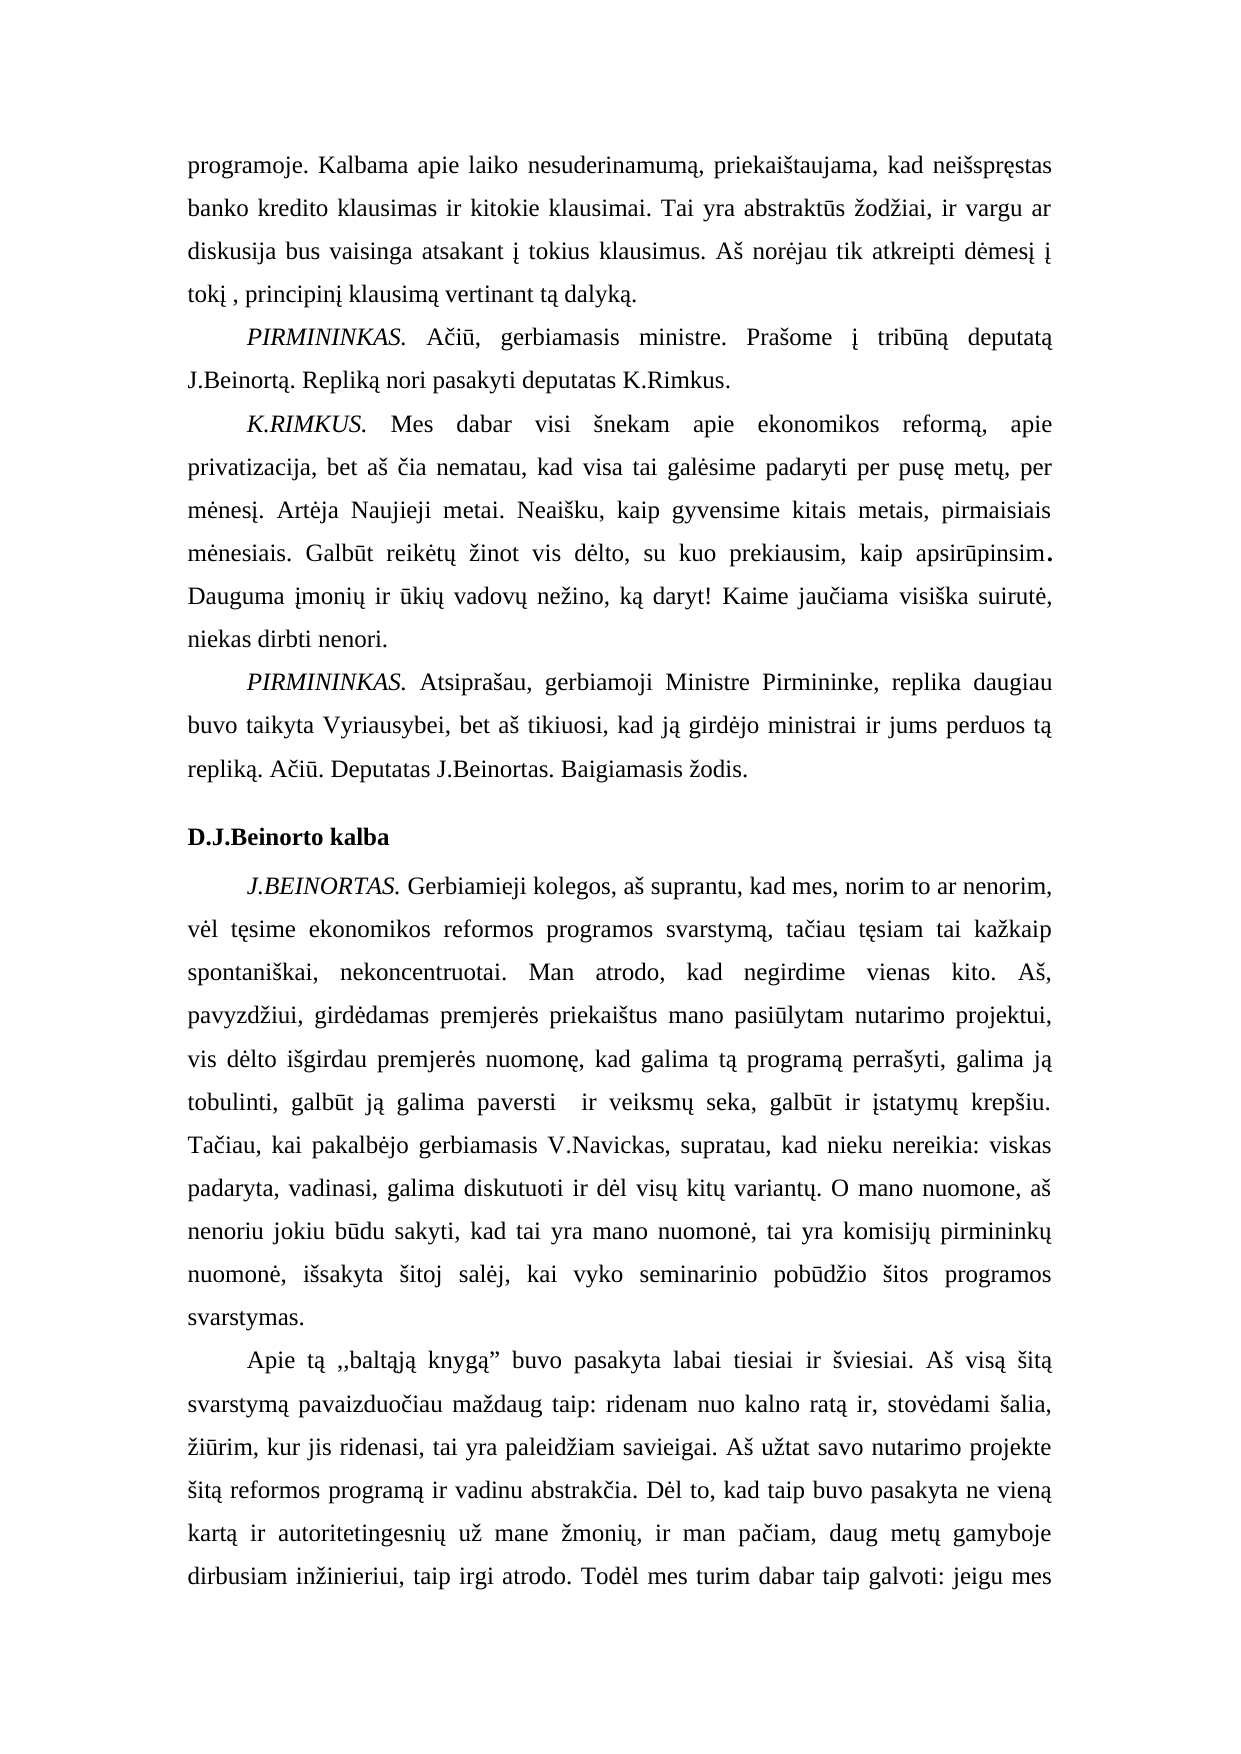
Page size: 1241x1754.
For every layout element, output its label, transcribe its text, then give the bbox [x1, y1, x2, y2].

text K.RIMKUS. Mes dabar visi šnekam apie ekonomikos reformą, apie privatizacija, bet aš čia nematau, kad visa tai galėsime padaryti per pusę metų, per mėnesį. Artėja Naujieji metai. Neaišku, kaip gyvensime kitais metais, pirmaisiais mėnesiais. Galbūt reikėtų žinot vis dėlto, su kuo prekiausim, kaip apsirūpinsim. Dauguma įmonių ir ūkių vadovų nežino, ką daryt! Kaime jaučiama visiška suirutė, niekas dirbti nenori. [187, 409, 1053, 653]
text programoje. Kalbama apie laiko nesuderinamumą, priekaištaujama, kad neišspręstas banko kredito klausimas ir kitokie klausimai. Tai yra abstraktūs žodžiai, ir vargu ar diskusija bus vaisinga atsakant į tokius klausimus. Aš norėjau tik atkreipti dėmesį į tokį , principinį klausimą vertinant tą dalyką. [187, 150, 1053, 308]
subtitle D.J.Beinorto kalba [187, 822, 1053, 851]
text PIRMININKAS. Ačiū, gerbiamasis ministre. Prašome į tribūną deputatą J.Beinortą. Repliką nori pasakyti deputatas K.Rimkus. [187, 322, 1053, 394]
text PIRMININKAS. Atsiprašau, gerbiamoji Ministre Pirmininke, replika daugiau buvo taikyta Vyriausybei, bet aš tikiuosi, kad ją girdėjo ministrai ir jums perduos tą repliką. Ačiū. Deputatas J.Beinortas. Baigiamasis žodis. [187, 667, 1053, 782]
text J.BEINORTAS. Gerbiamieji kolegos, aš suprantu, kad mes, norim to ar nenorim, vėl tęsime ekonomikos reformos programos svarstymą, tačiau tęsiam tai kažkaip spontaniškai, nekoncentruotai. Man atrodo, kad negirdime vienas kito. Aš, pavyzdžiui, girdėdamas premjerės priekaištus mano pasiūlytam nutarimo projektui, vis dėlto išgirdau premjerės nuomonę, kad galima tą programą perrašyti, galima ją tobulinti, galbūt ją galima paversti ir veiksmų seka, galbūt ir įstatymų krepšiu. Tačiau, kai pakalbėjo gerbiamasis V.Navickas, supratau, kad nieku nereikia: viskas padaryta, vadinasi, galima diskutuoti ir dėl visų kitų variantų. O mano nuomone, aš nenoriu jokiu būdu sakyti, kad tai yra mano nuomonė, tai yra komisijų pirmininkų nuomonė, išsakyta šitoj salėj, kai vyko seminarinio pobūdžio šitos programos svarstymas. [187, 871, 1053, 1331]
text Apie tą ,,baltąją knygą” buvo pasakyta labai tiesiai ir šviesiai. Aš visą šitą svarstymą pavaizduočiau maždaug taip: ridenam nuo kalno ratą ir, stovėdami šalia, žiūrim, kur jis ridenasi, tai yra paleidžiam savieigai. Aš užtat savo nutarimo projekte šitą reformos programą ir vadinu abstrakčia. Dėl to, kad taip buvo pasakyta ne vieną kartą ir autoritetingesnių už mane žmonių, ir man pačiam, daug metų gamyboje dirbusiam inžinieriui, taip irgi atrodo. Todėl mes turim dabar taip galvoti: jeigu mes [187, 1346, 1053, 1590]
